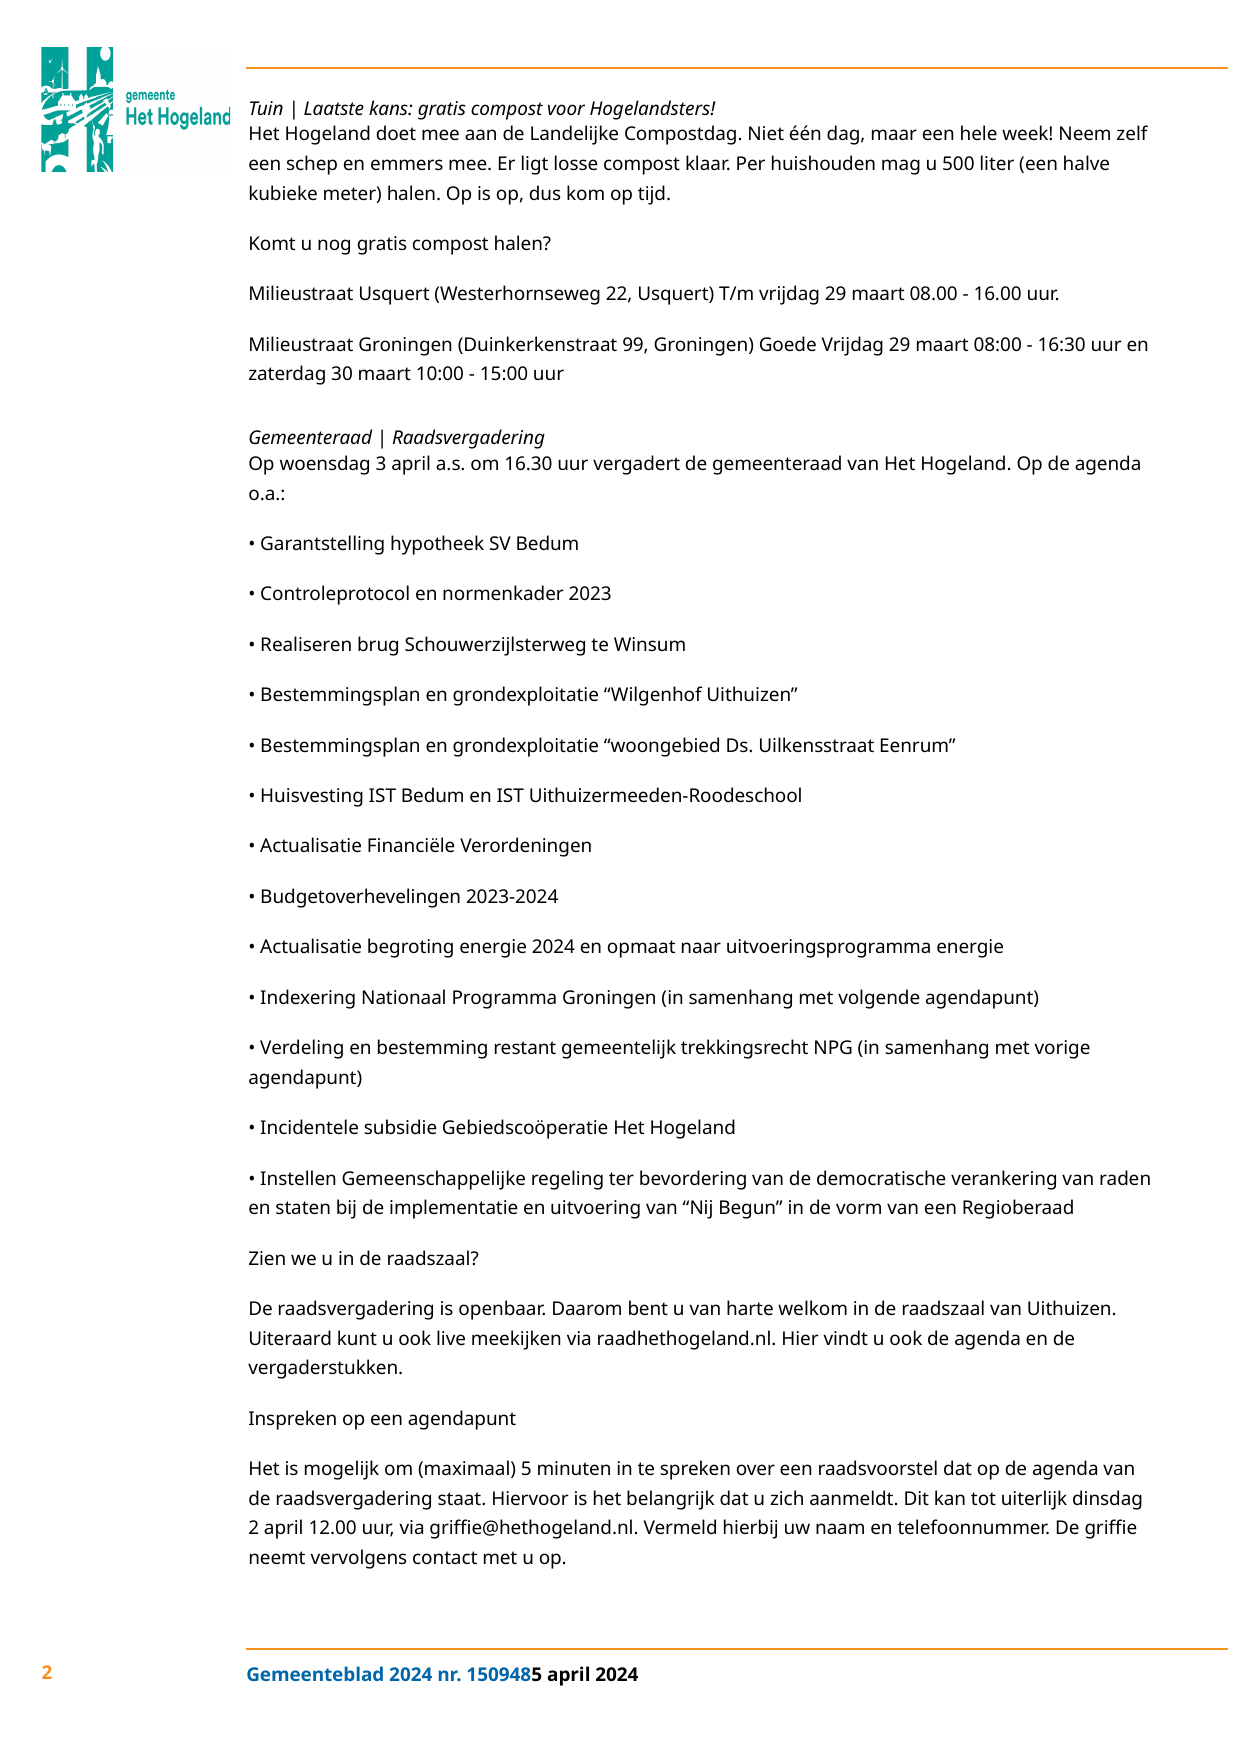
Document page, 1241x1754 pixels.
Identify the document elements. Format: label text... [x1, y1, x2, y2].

text • Incidentele subsidie Gebiedscoöperatie Het Hogeland [248, 1114, 1152, 1140]
text • Instellen Gemeenschappelijke regeling ter bevordering van de democratische verankering van raden en staten bij de implementatie en uitvoering van “Nij Begun” in de vorm van een Regioberaad [248, 1165, 1152, 1220]
text Het is mogelijk om (maximaal) 5 minuten in te spreken over een raadsvoorstel dat op de agenda van de raadsvergadering staat. Hiervoor is het belangrijk dat u zich aanmeldt. Dit kan tot uiterlijk dinsdag 2 april 12.00 uur, via griffie@hethogeland.nl. Vermeld hierbij uw naam en telefoonnummer. De griffie neemt vervolgens contact met u op. [248, 1455, 1152, 1570]
text Milieustraat Usquert (Westerhornseweg 22, Usquert) T/m vrijdag 29 maart 08.00 - 16.00 uur. [248, 281, 1152, 306]
text Tuin | Laatste kans: gratis compost voor Hogelandsters! [248, 95, 1152, 121]
text Gemeenteraad | Raadsvergadering [248, 424, 1152, 450]
text • Garantstelling hypotheek SV Bedum [248, 530, 1152, 556]
text • Controleprotocol en normenkader 2023 [248, 581, 1152, 606]
text • Realiseren brug Schouwerzijlsterweg te Winsum [248, 631, 1152, 657]
text • Actualisatie Financiële Verordeningen [248, 833, 1152, 858]
text • Budgetoverhevelingen 2023-2024 [248, 883, 1152, 909]
text • Actualisatie begroting energie 2024 en opmaat naar uitvoeringsprogramma energie [248, 933, 1152, 959]
text • Huisvesting IST Bedum en IST Uithuizermeeden-Roodeschool [248, 782, 1152, 808]
text Milieustraat Groningen (Duinkerkenstraat 99, Groningen) Goede Vrijdag 29 maart 08:00 - 16:30 uur en zaterdag 30 maart 10:00 - 15:00 uur [248, 331, 1152, 386]
text Inspreken op een agendapunt [248, 1405, 1152, 1431]
picture [41, 47, 231, 172]
text Het Hogeland doet mee aan de Landelijke Compostdag. Niet één dag, maar een hele week! Neem zelf een schep en emmers mee. Er ligt losse compost klaar. Per huishouden mag u 500 liter (een halve kubieke meter) halen. Op is op, dus kom op tijd. [248, 121, 1152, 205]
text • Verdeling en bestemming restant gemeentelijk trekkingsrecht NPG (in samenhang met vorige agendapunt) [248, 1034, 1152, 1090]
text • Indexering Nationaal Programma Groningen (in samenhang met volgende agendapunt) [248, 984, 1152, 1010]
text Zien we u in de raadszaal? [248, 1245, 1152, 1271]
text • Bestemmingsplan en grondexploitatie “woongebied Ds. Uilkensstraat Eenrum” [248, 732, 1152, 758]
text • Bestemmingsplan en grondexploitatie “Wilgenhof Uithuizen” [248, 681, 1152, 707]
text Op woensdag 3 april a.s. om 16.30 uur vergadert de gemeenteraad van Het Hogeland. Op de agenda o.a.: [248, 450, 1152, 506]
text Komt u nog gratis compost halen? [248, 230, 1152, 256]
text De raadsvergadering is openbaar. Daarom bent u van harte welkom in de raadszaal van Uithuizen. Uiteraard kunt u ook live meekijken via raadhethogeland.nl. Hier vindt u ook de agenda en de vergaderstukken. [248, 1295, 1152, 1380]
